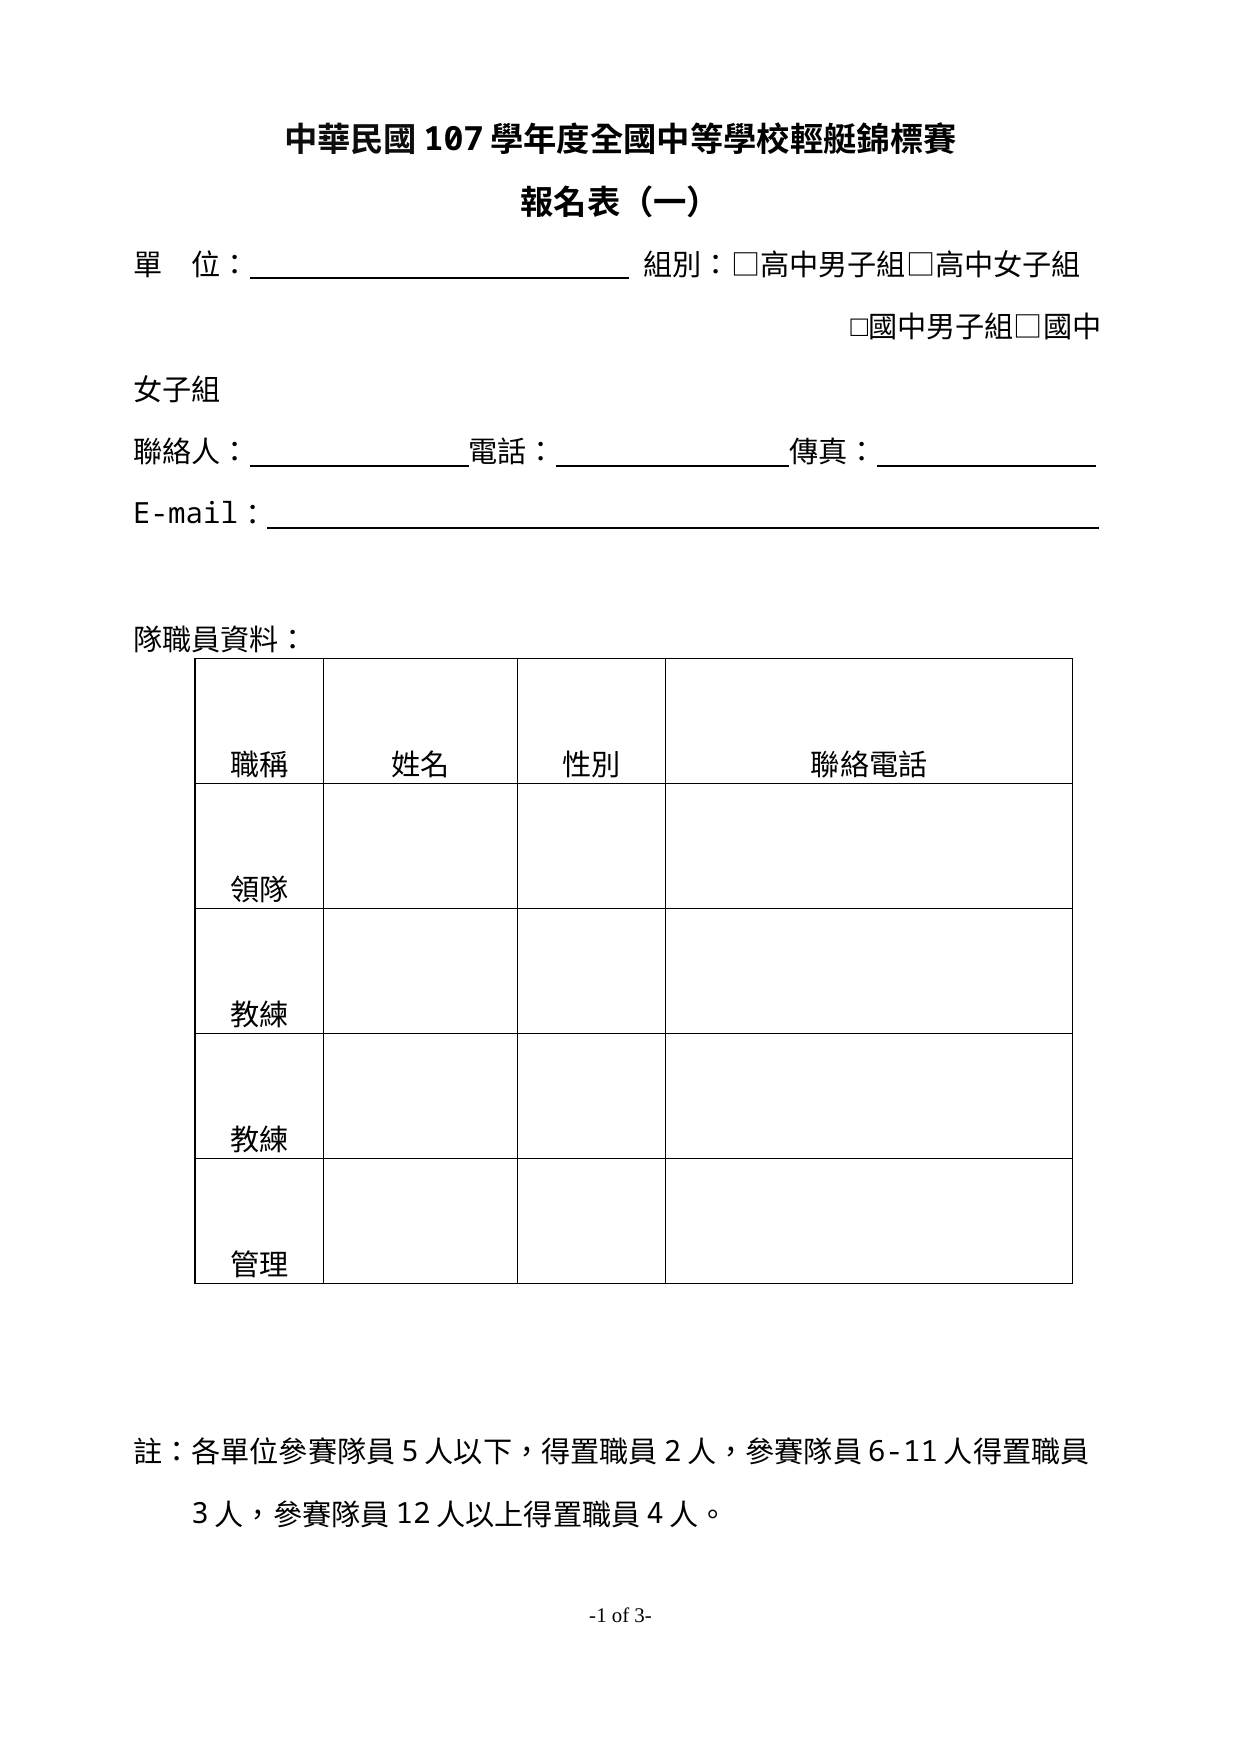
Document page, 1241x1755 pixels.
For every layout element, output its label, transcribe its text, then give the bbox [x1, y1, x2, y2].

table_cell 管理 [196, 1159, 323, 1283]
text 註：各單位參賽隊員5人以下，得置職員2人，參賽隊員6-11人得置職員3人，參賽隊員12人以上得置職員4人。 [133, 1408, 1107, 1533]
text □國中男子組□國中女子組 [133, 283, 1107, 408]
table_cell 領隊 [196, 784, 323, 908]
table_cell [666, 909, 1072, 1033]
text E-mail： [133, 471, 1107, 533]
table_cell [324, 784, 517, 908]
table_cell [666, 784, 1072, 908]
table_cell [324, 1159, 517, 1283]
text 中華民國107學年度全國中等學校輕艇錦標賽 [133, 96, 1107, 158]
table_header 姓名 [324, 659, 517, 783]
table_cell [518, 1034, 665, 1158]
table_cell 教練 [196, 909, 323, 1033]
text 報名表（一） [133, 158, 1107, 221]
table_cell [666, 1034, 1072, 1158]
table_cell [518, 1159, 665, 1283]
table_header 聯絡電話 [666, 659, 1072, 783]
table_header 性別 [518, 659, 665, 783]
text 聯絡人： 電話： 傳真： [133, 408, 1107, 471]
text 單 位： 組別：□高中男子組□高中女子組 [133, 221, 1107, 283]
table_cell [666, 1159, 1072, 1283]
table_cell 教練 [196, 1034, 323, 1158]
text 隊職員資料： [133, 596, 1107, 658]
table_cell [324, 1034, 517, 1158]
table_cell [518, 784, 665, 908]
table_cell [324, 909, 517, 1033]
table_header 職稱 [196, 659, 323, 783]
table_cell [518, 909, 665, 1033]
